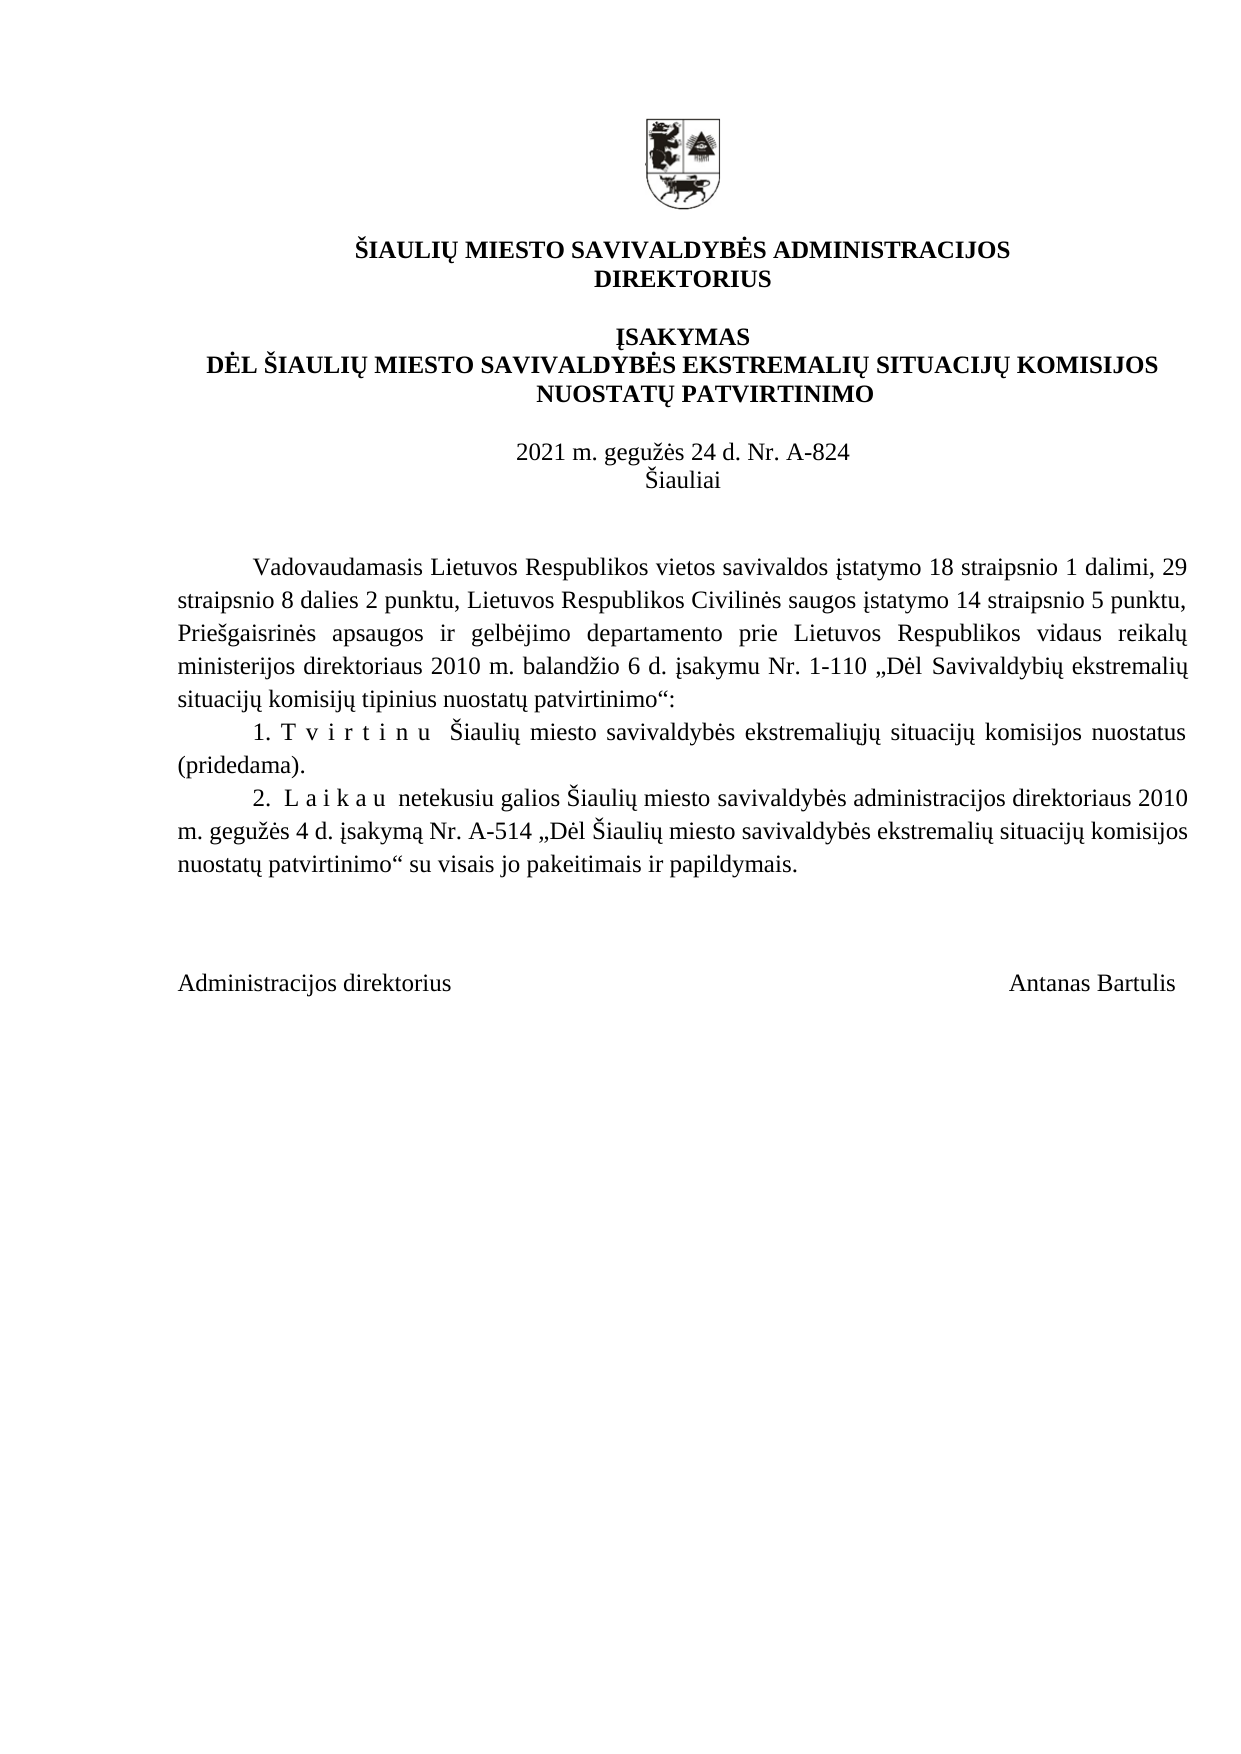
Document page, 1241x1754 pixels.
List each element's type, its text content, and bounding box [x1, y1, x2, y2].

text DIREKTORIUS [177, 264, 1188, 293]
text ĮSAKYMAS [177, 322, 1188, 351]
text ŠIAULIŲ MIESTO SAVIVALDYBĖS ADMINISTRACIJOS [177, 236, 1188, 264]
text 2. L a i k a u netekusiu galios Šiaulių miesto savivaldybės administracijos direktoriaus 2010 m. gegužės 4 d. įsakymą Nr. A-514 „Dėl Šiaulių miesto savivaldybės ekstremalių situacijų komisijos nuostatų patvirtinimo“ su visais jo pakeitimais ir papildymais. [177, 783, 1188, 878]
text 2021 m. gegužės 24 d. Nr. A-824 [177, 437, 1188, 466]
text Vadovaudamasis Lietuvos Respublikos vietos savivaldos įstatymo 18 straipsnio 1 dalimi, 29 straipsnio 8 dalies 2 punktu, Lietuvos Respublikos Civilinės saugos įstatymo 14 straipsnio 5 punktu, Priešgaisrinės apsaugos ir gelbėjimo departamento prie Lietuvos Respublikos vidaus reikalų ministerijos direktoriaus 2010 m. balandžio 6 d. įsakymu Nr. 1-110 „Dėl Savivaldybių ekstremalių situacijų komisijų tipinius nuostatų patvirtinimo“: [177, 552, 1188, 713]
text Šiauliai [177, 466, 1188, 494]
text DĖL ŠIAULIŲ MIESTO SAVIVALDYBĖS EKSTREMALIŲ SITUACIJŲ KOMISIJOS NUOSTATŲ PATVIRTINIMO [177, 351, 1188, 408]
text Administracijos direktorius Antanas Bartulis [177, 968, 1188, 997]
text 1. T v i r t i n u Šiaulių miesto savivaldybės ekstremaliųjų situacijų komisijos nuostatus (pridedama). [177, 717, 1188, 779]
